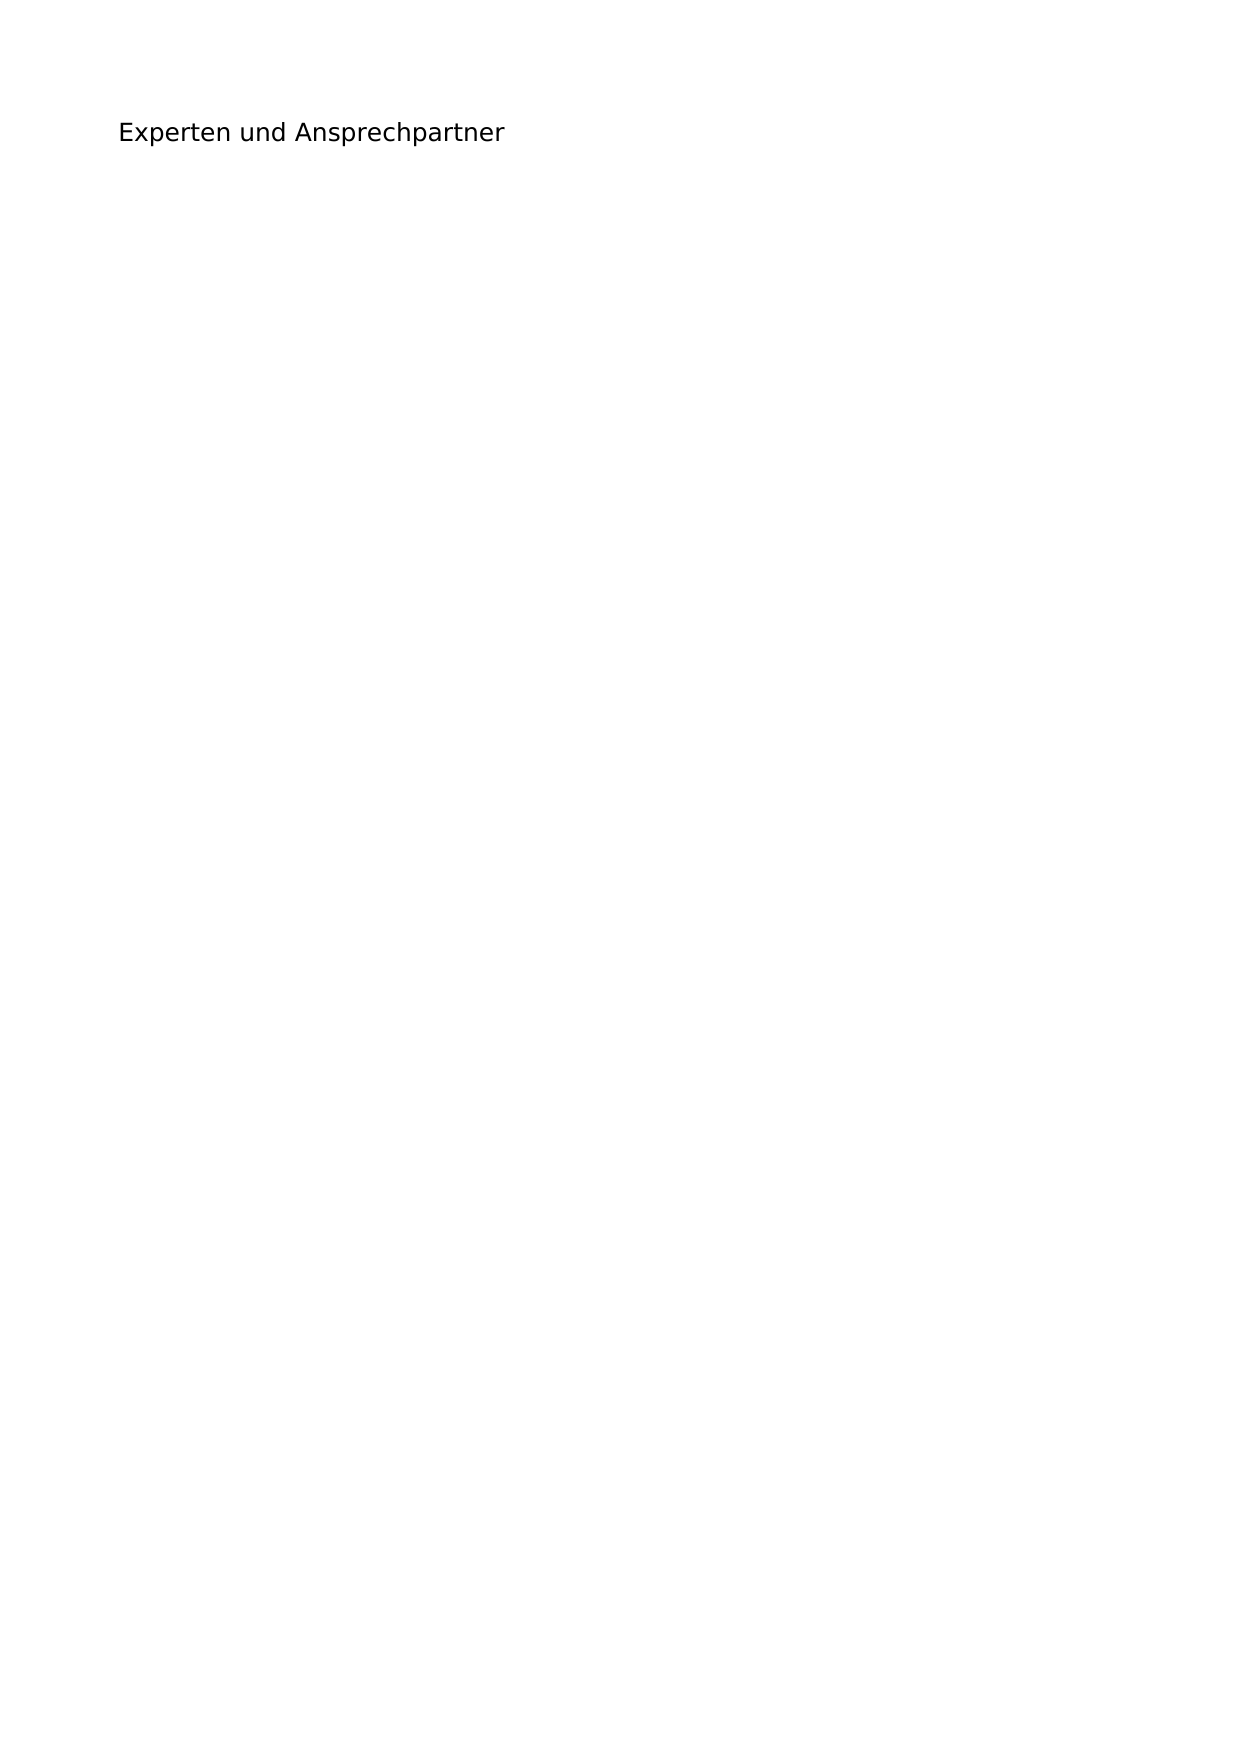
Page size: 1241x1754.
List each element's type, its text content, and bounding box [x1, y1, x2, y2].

text Experten und Ansprechpartner [118, 118, 1122, 147]
